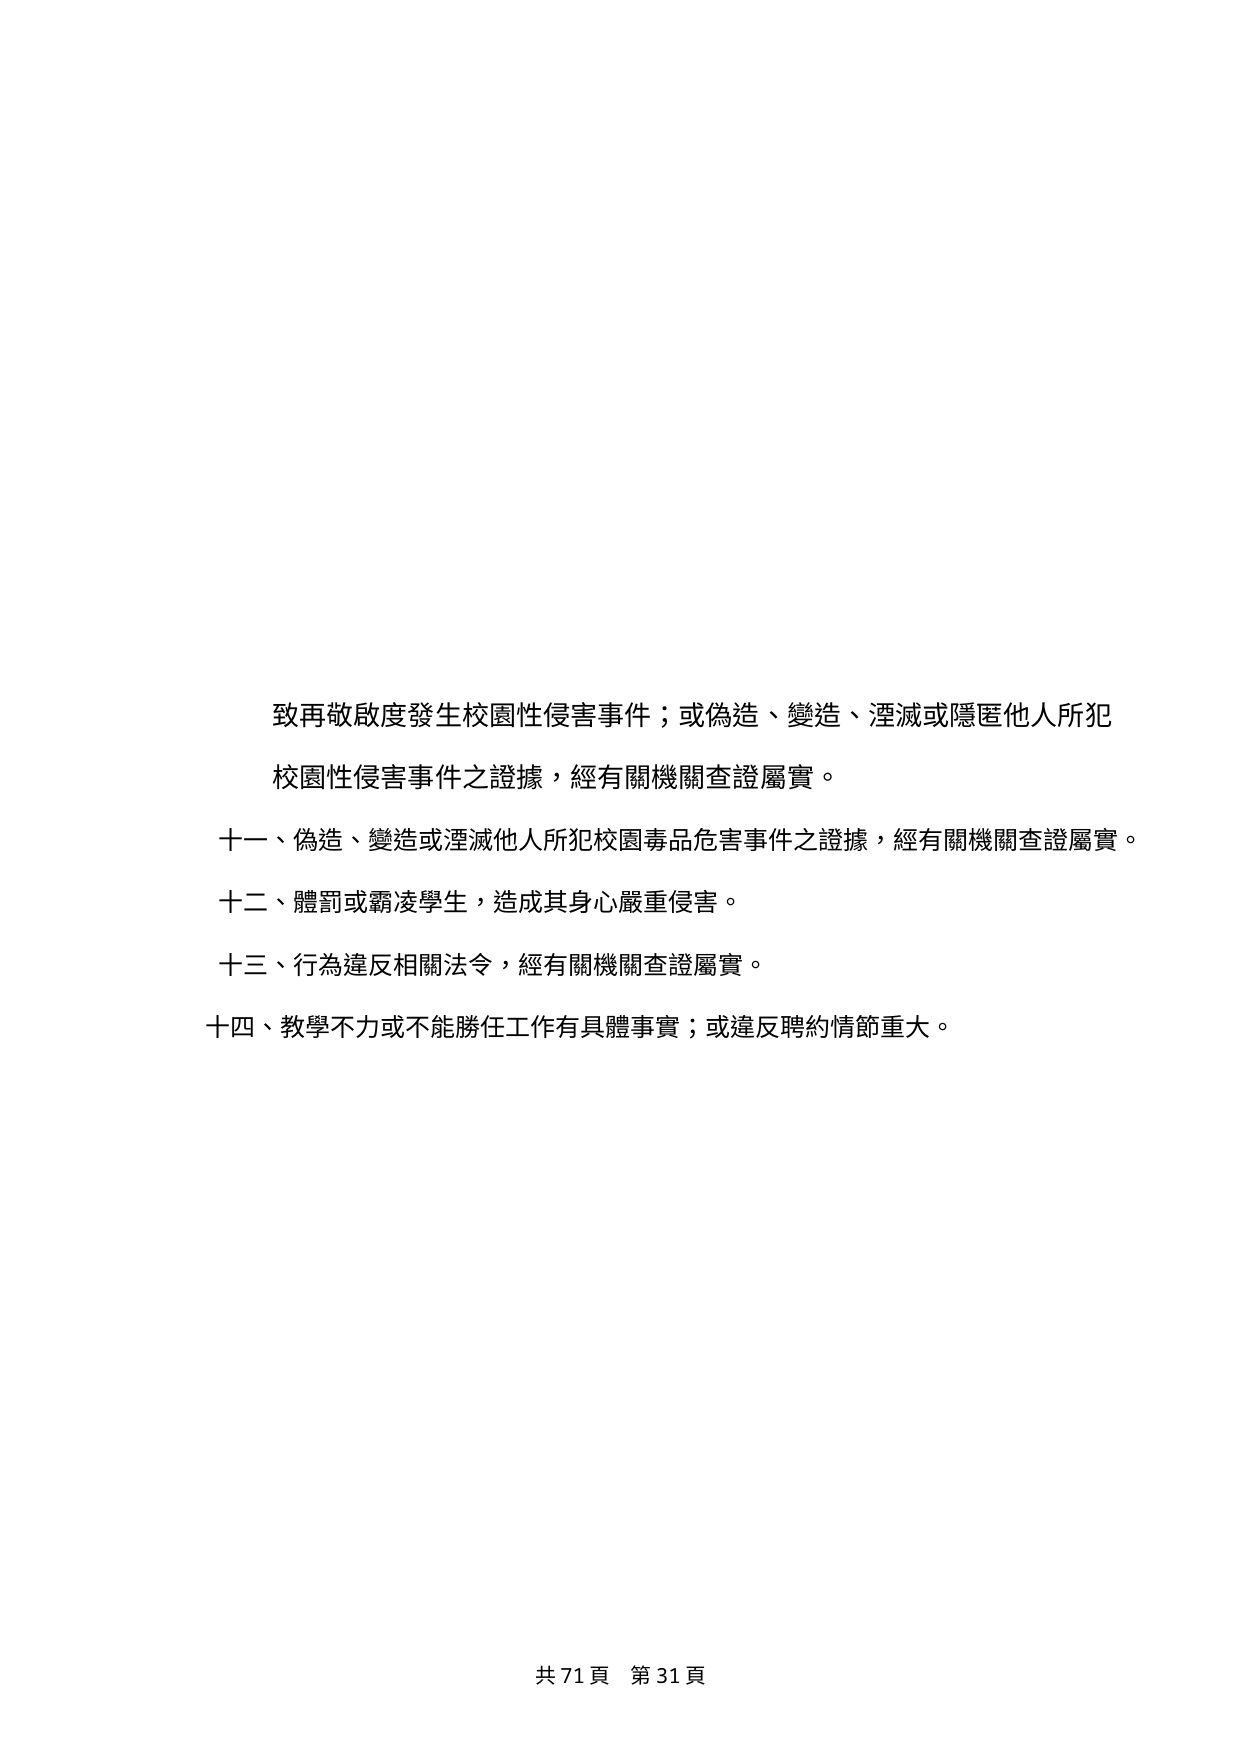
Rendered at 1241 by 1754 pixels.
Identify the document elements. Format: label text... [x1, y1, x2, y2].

text 十四、教學不力或不能勝任工作有具體事實；或違反聘約情節重大。 [118, 984, 1122, 1047]
text 十三、行為違反相關法令，經有關機關查證屬實。 [118, 922, 1122, 984]
text 十、知悉服務學校發生疑似校園性侵害事件，未依性別平等教育法規定通報，致再敬啟度發生校園性侵害事件；或偽造、變造、湮滅或隱匿他人所犯校園性侵害事件之證據，經有關機關查證屬實。 [218, 672, 1122, 797]
text 十二、體罰或霸凌學生，造成其身心嚴重侵害。 [118, 859, 1122, 922]
text 十一、偽造、變造或湮滅他人所犯校園毒品危害事件之證據，經有關機關查證屬實。 [218, 797, 1122, 859]
